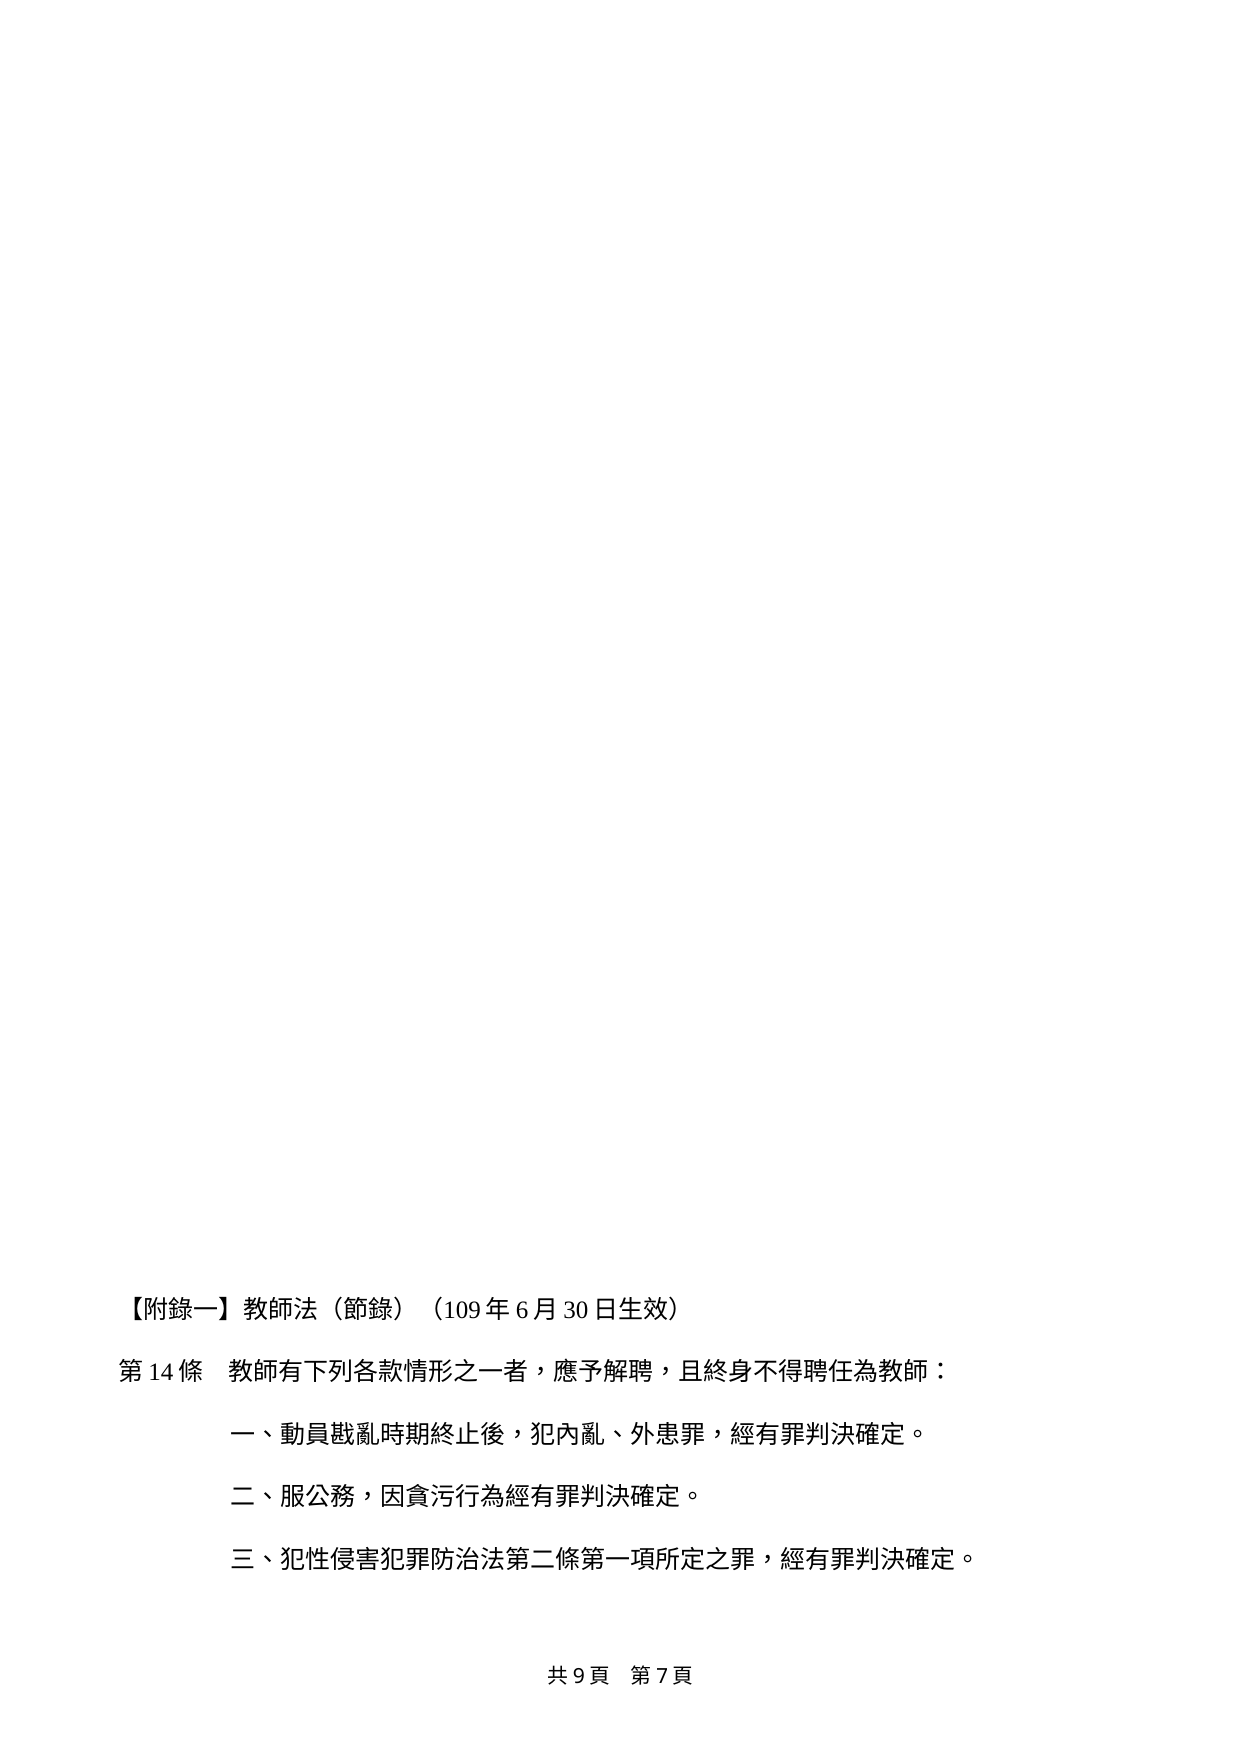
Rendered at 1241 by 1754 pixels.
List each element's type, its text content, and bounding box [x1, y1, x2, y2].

text 【附錄一】教師法（節錄）（109年6月30日生效） [118, 1266, 1122, 1328]
text 三、犯性侵害犯罪防治法第二條第一項所定之罪，經有罪判決確定。 [230, 1516, 1122, 1578]
text 一、動員戡亂時期終止後，犯內亂、外患罪，經有罪判決確定。 [230, 1391, 1122, 1453]
text 二、服公務，因貪污行為經有罪判決確定。 [230, 1453, 1122, 1516]
text 第14條 教師有下列各款情形之一者，應予解聘，且終身不得聘任為教師： [118, 1328, 1122, 1391]
